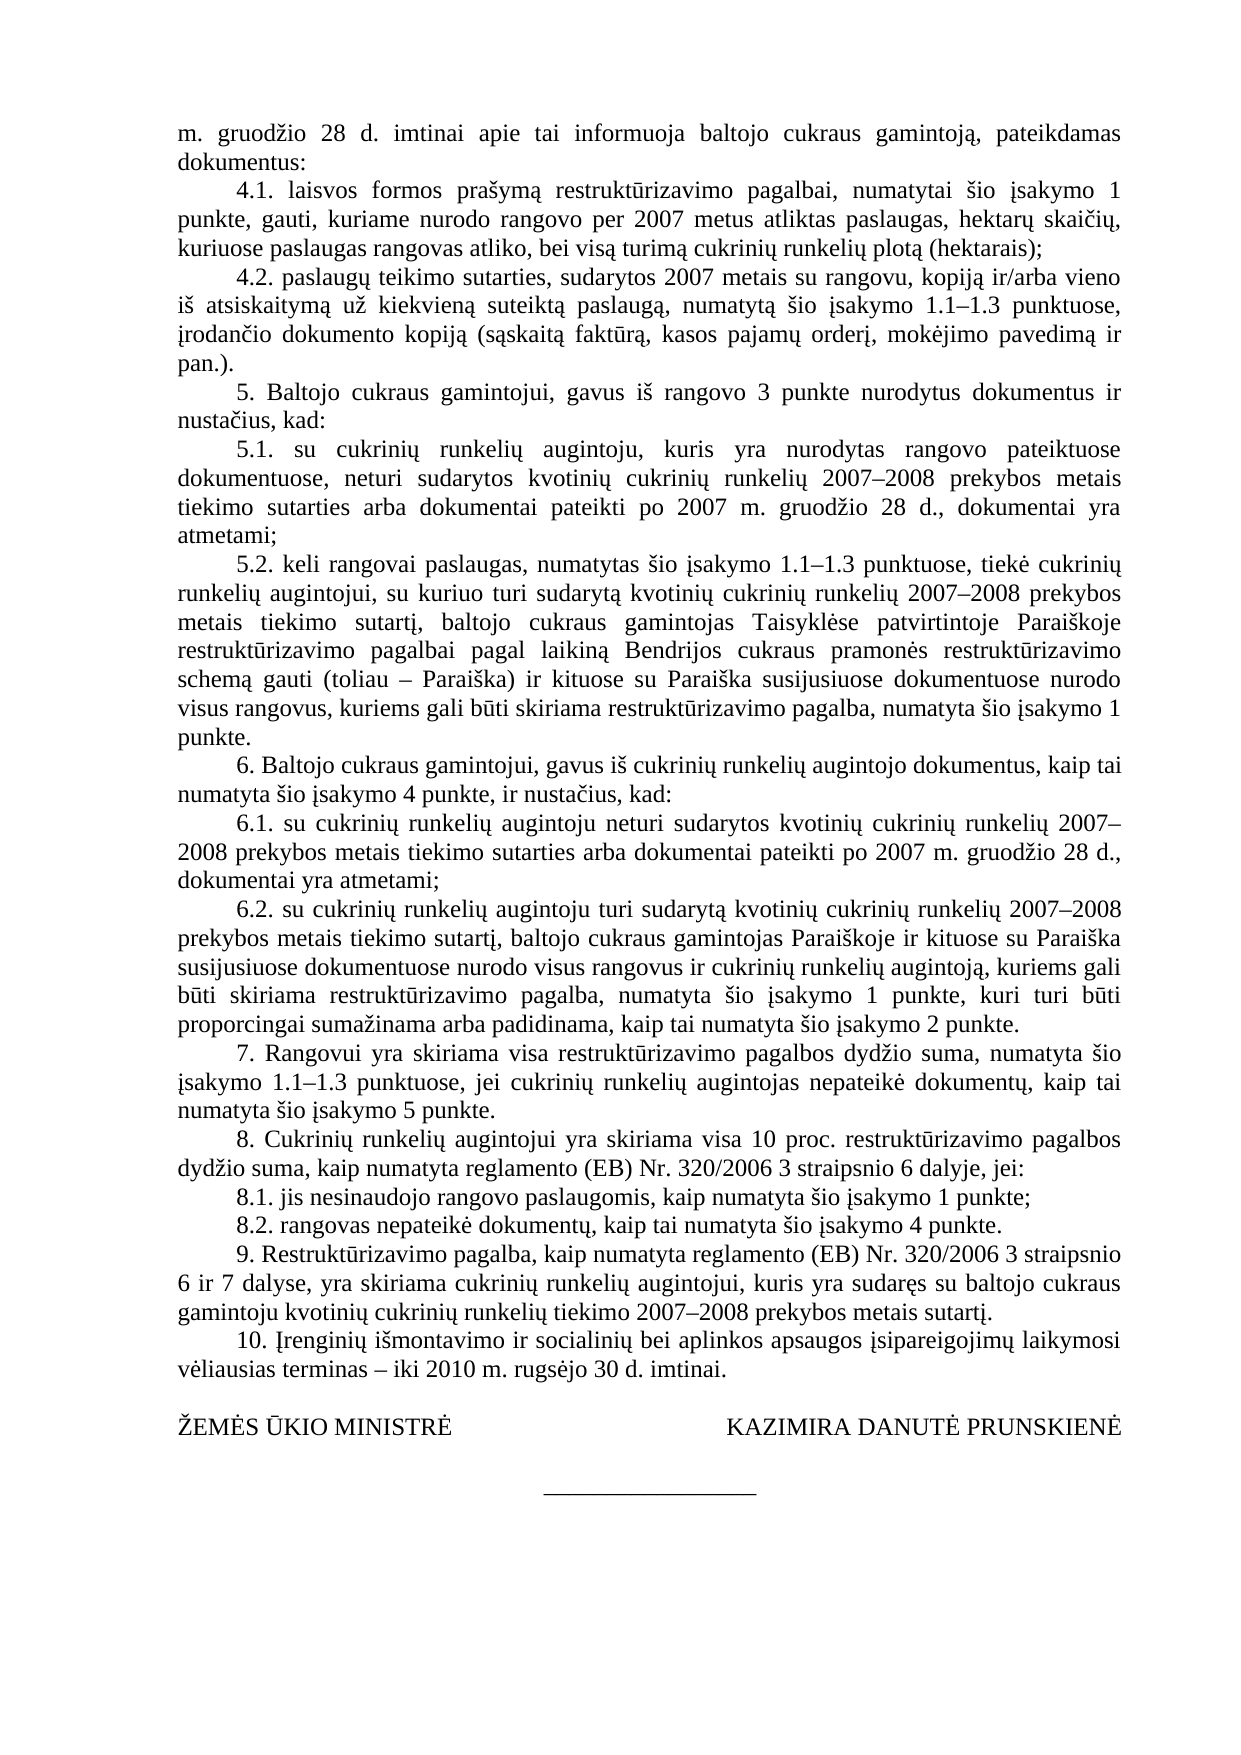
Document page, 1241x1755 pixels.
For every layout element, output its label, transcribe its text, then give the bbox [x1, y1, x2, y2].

text 5.1. su cukrinių runkelių augintoju, kuris yra nurodytas rangovo pateiktuose dokumentuose, neturi sudarytos kvotinių cukrinių runkelių 2007–2008 prekybos metais tiekimo sutarties arba dokumentai pateikti po 2007 m. gruodžio 28 d., dokumentai yra atmetami; [177, 434, 1122, 549]
text 10. Įrenginių išmontavimo ir socialinių bei aplinkos apsaugos įsipareigojimų laikymosi vėliausias terminas – iki 2010 m. rugsėjo 30 d. imtinai. [177, 1326, 1122, 1383]
text 9. Restruktūrizavimo pagalba, kaip numatyta reglamento (EB) Nr. 320/2006 3 straipsnio 6 ir 7 dalyse, yra skiriama cukrinių runkelių augintojui, kuris yra sudaręs su baltojo cukraus gamintoju kvotinių cukrinių runkelių tiekimo 2007–2008 prekybos metais sutartį. [177, 1239, 1122, 1326]
text ŽEMĖS ŪKIO MINISTRĖ KAZIMIRA DANUTĖ PRUNSKIENĖ [177, 1412, 1122, 1441]
text _________________ [177, 1469, 1122, 1498]
text 7. Rangovui yra skiriama visa restruktūrizavimo pagalbos dydžio suma, numatyta šio įsakymo 1.1–1.3 punktuose, jei cukrinių runkelių augintojas nepateikė dokumentų, kaip tai numatyta šio įsakymo 5 punkte. [177, 1038, 1122, 1124]
text m. gruodžio 28 d. imtinai apie tai informuoja baltojo cukraus gamintoją, pateikdamas dokumentus: [177, 118, 1122, 176]
text 6.1. su cukrinių runkelių augintoju neturi sudarytos kvotinių cukrinių runkelių 2007–2008 prekybos metais tiekimo sutarties arba dokumentai pateikti po 2007 m. gruodžio 28 d., dokumentai yra atmetami; [177, 808, 1122, 894]
text 8.2. rangovas nepateikė dokumentų, kaip tai numatyta šio įsakymo 4 punkte. [177, 1211, 1122, 1239]
text 6. Baltojo cukraus gamintojui, gavus iš cukrinių runkelių augintojo dokumentus, kaip tai numatyta šio įsakymo 4 punkte, ir nustačius, kad: [177, 751, 1122, 808]
text 5.2. keli rangovai paslaugas, numatytas šio įsakymo 1.1–1.3 punktuose, tiekė cukrinių runkelių augintojui, su kuriuo turi sudarytą kvotinių cukrinių runkelių 2007–2008 prekybos metais tiekimo sutartį, baltojo cukraus gamintojas Taisyklėse patvirtintoje Paraiškoje restruktūrizavimo pagalbai pagal laikiną Bendrijos cukraus pramonės restruktūrizavimo schemą gauti (toliau – Paraiška) ir kituose su Paraiška susijusiuose dokumentuose nurodo visus rangovus, kuriems gali būti skiriama restruktūrizavimo pagalba, numatyta šio įsakymo 1 punkte. [177, 549, 1122, 751]
text 4.2. paslaugų teikimo sutarties, sudarytos 2007 metais su rangovu, kopiją ir/arba vieno iš atsiskaitymą už kiekvieną suteiktą paslaugą, numatytą šio įsakymo 1.1–1.3 punktuose, įrodančio dokumento kopiją (sąskaitą faktūrą, kasos pajamų orderį, mokėjimo pavedimą ir pan.). [177, 262, 1122, 377]
text 5. Baltojo cukraus gamintojui, gavus iš rangovo 3 punkte nurodytus dokumentus ir nustačius, kad: [177, 377, 1122, 434]
text 6.2. su cukrinių runkelių augintoju turi sudarytą kvotinių cukrinių runkelių 2007–2008 prekybos metais tiekimo sutartį, baltojo cukraus gamintojas Paraiškoje ir kituose su Paraiška susijusiuose dokumentuose nurodo visus rangovus ir cukrinių runkelių augintoją, kuriems gali būti skiriama restruktūrizavimo pagalba, numatyta šio įsakymo 1 punkte, kuri turi būti proporcingai sumažinama arba padidinama, kaip tai numatyta šio įsakymo 2 punkte. [177, 894, 1122, 1038]
text 8.1. jis nesinaudojo rangovo paslaugomis, kaip numatyta šio įsakymo 1 punkte; [177, 1182, 1122, 1211]
text 4.1. laisvos formos prašymą restruktūrizavimo pagalbai, numatytai šio įsakymo 1 punkte, gauti, kuriame nurodo rangovo per 2007 metus atliktas paslaugas, hektarų skaičių, kuriuose paslaugas rangovas atliko, bei visą turimą cukrinių runkelių plotą (hektarais); [177, 176, 1122, 262]
text 8. Cukrinių runkelių augintojui yra skiriama visa 10 proc. restruktūrizavimo pagalbos dydžio suma, kaip numatyta reglamento (EB) Nr. 320/2006 3 straipsnio 6 dalyje, jei: [177, 1124, 1122, 1182]
